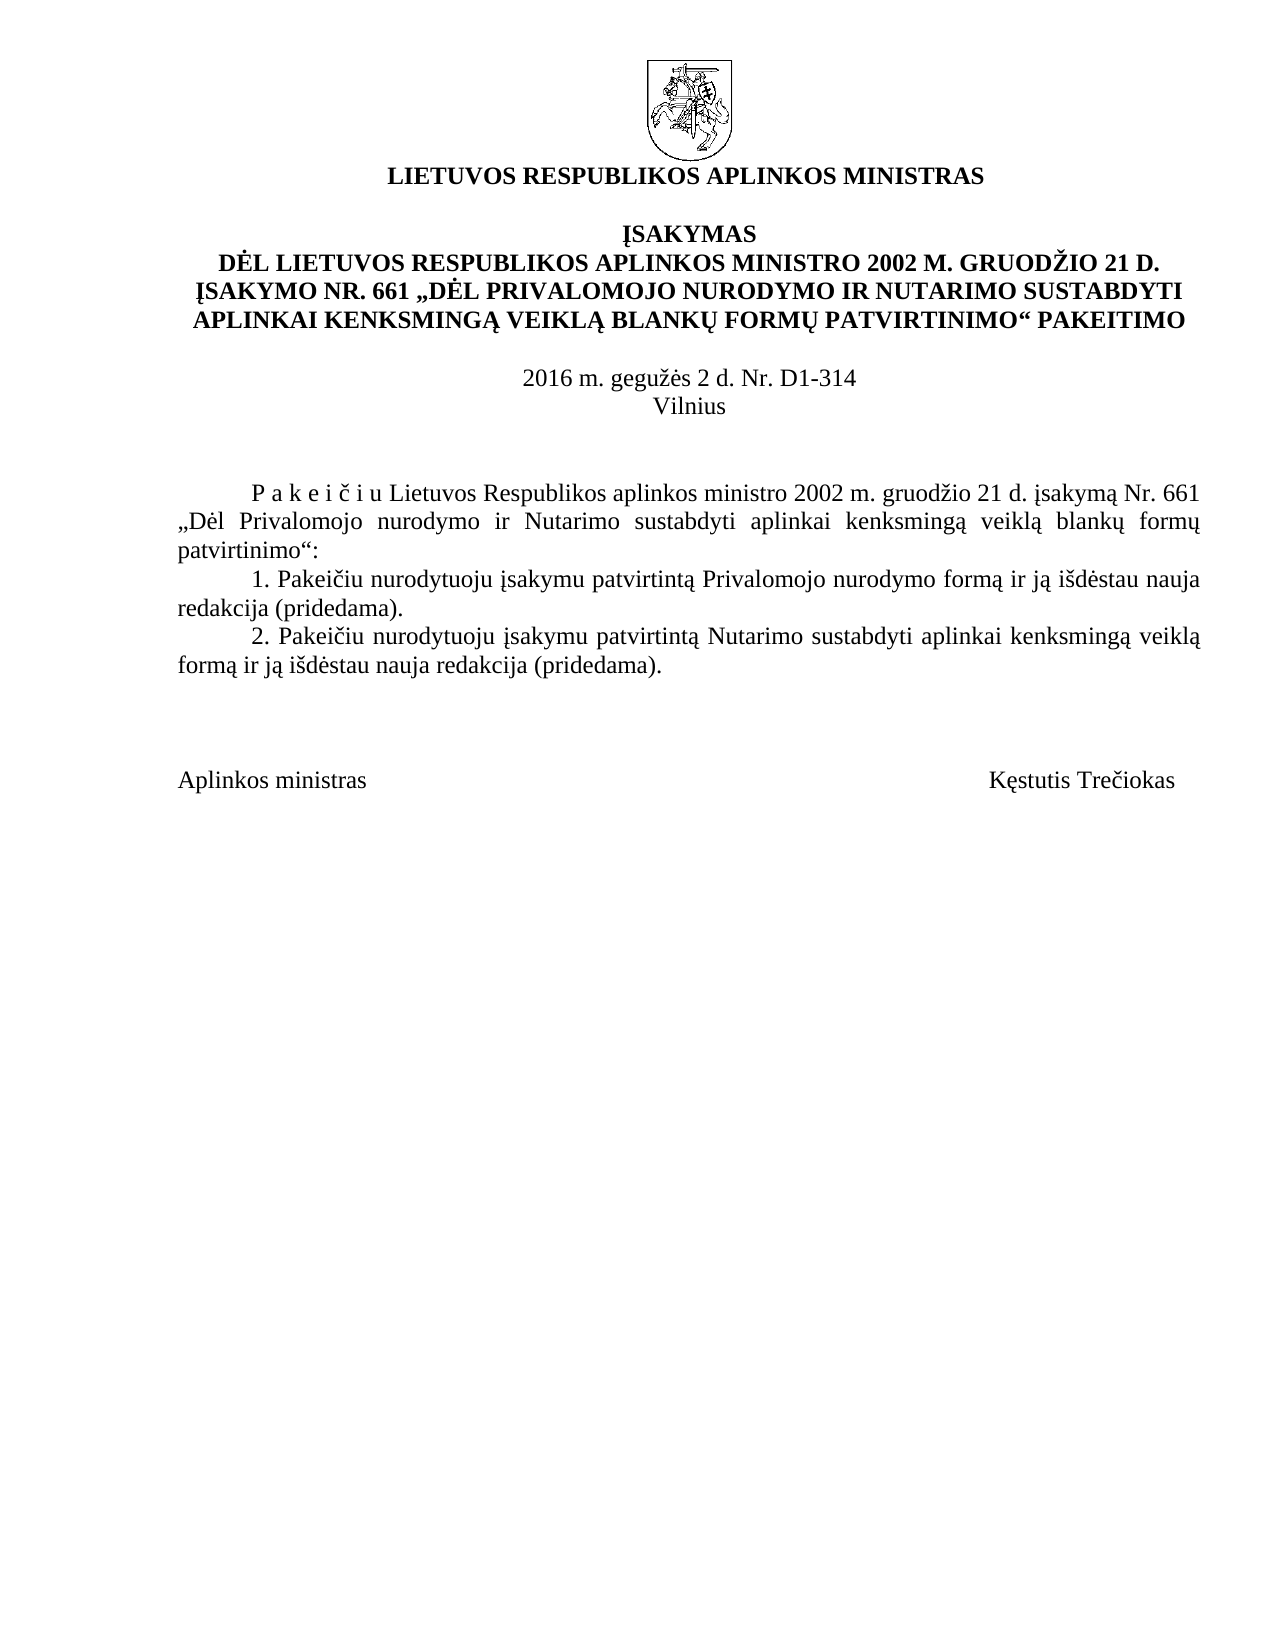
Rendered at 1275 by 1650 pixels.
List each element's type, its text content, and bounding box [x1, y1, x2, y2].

text DĖL LIETUVOS RESPUBLIKOS APLINKOS MINISTRO 2002 M. GRUODŽIO 21 D. ĮSAKYMO NR. 661 „DĖL PRIVALOMOJO NURODYMO IR NUTARIMO SUSTABDYTI APLINKAI KENKSMINGĄ VEIKLĄ BLANKŲ FORMŲ PATVIRTINIMO“ PAKEITIMO [177, 248, 1201, 334]
text 2. Pakeičiu nurodytuoju įsakymu patvirtintą Nutarimo sustabdyti aplinkai kenksmingą veiklą formą ir ją išdėstau nauja redakcija (pridedama). [177, 621, 1201, 679]
text LIETUVOS RESPUBLIKOS APLINKOS MINISTRAS [177, 161, 1201, 190]
text 2016 m. gegužės 2 d. Nr. D1-314 [177, 363, 1201, 391]
text Aplinkos ministras Kęstutis Trečiokas [177, 765, 1201, 794]
text Vilnius [177, 391, 1201, 420]
text ĮSAKYMAS [177, 219, 1201, 248]
text P a k e i č i u Lietuvos Respublikos aplinkos ministro 2002 m. gruodžio 21 d. įsakymą Nr. 661 „Dėl Privalomojo nurodymo ir Nutarimo sustabdyti aplinkai kenksmingą veiklą blankų formų patvirtinimo“: [177, 478, 1201, 564]
text 1. Pakeičiu nurodytuoju įsakymu patvirtintą Privalomojo nurodymo formą ir ją išdėstau nauja redakcija (pridedama). [177, 564, 1201, 621]
